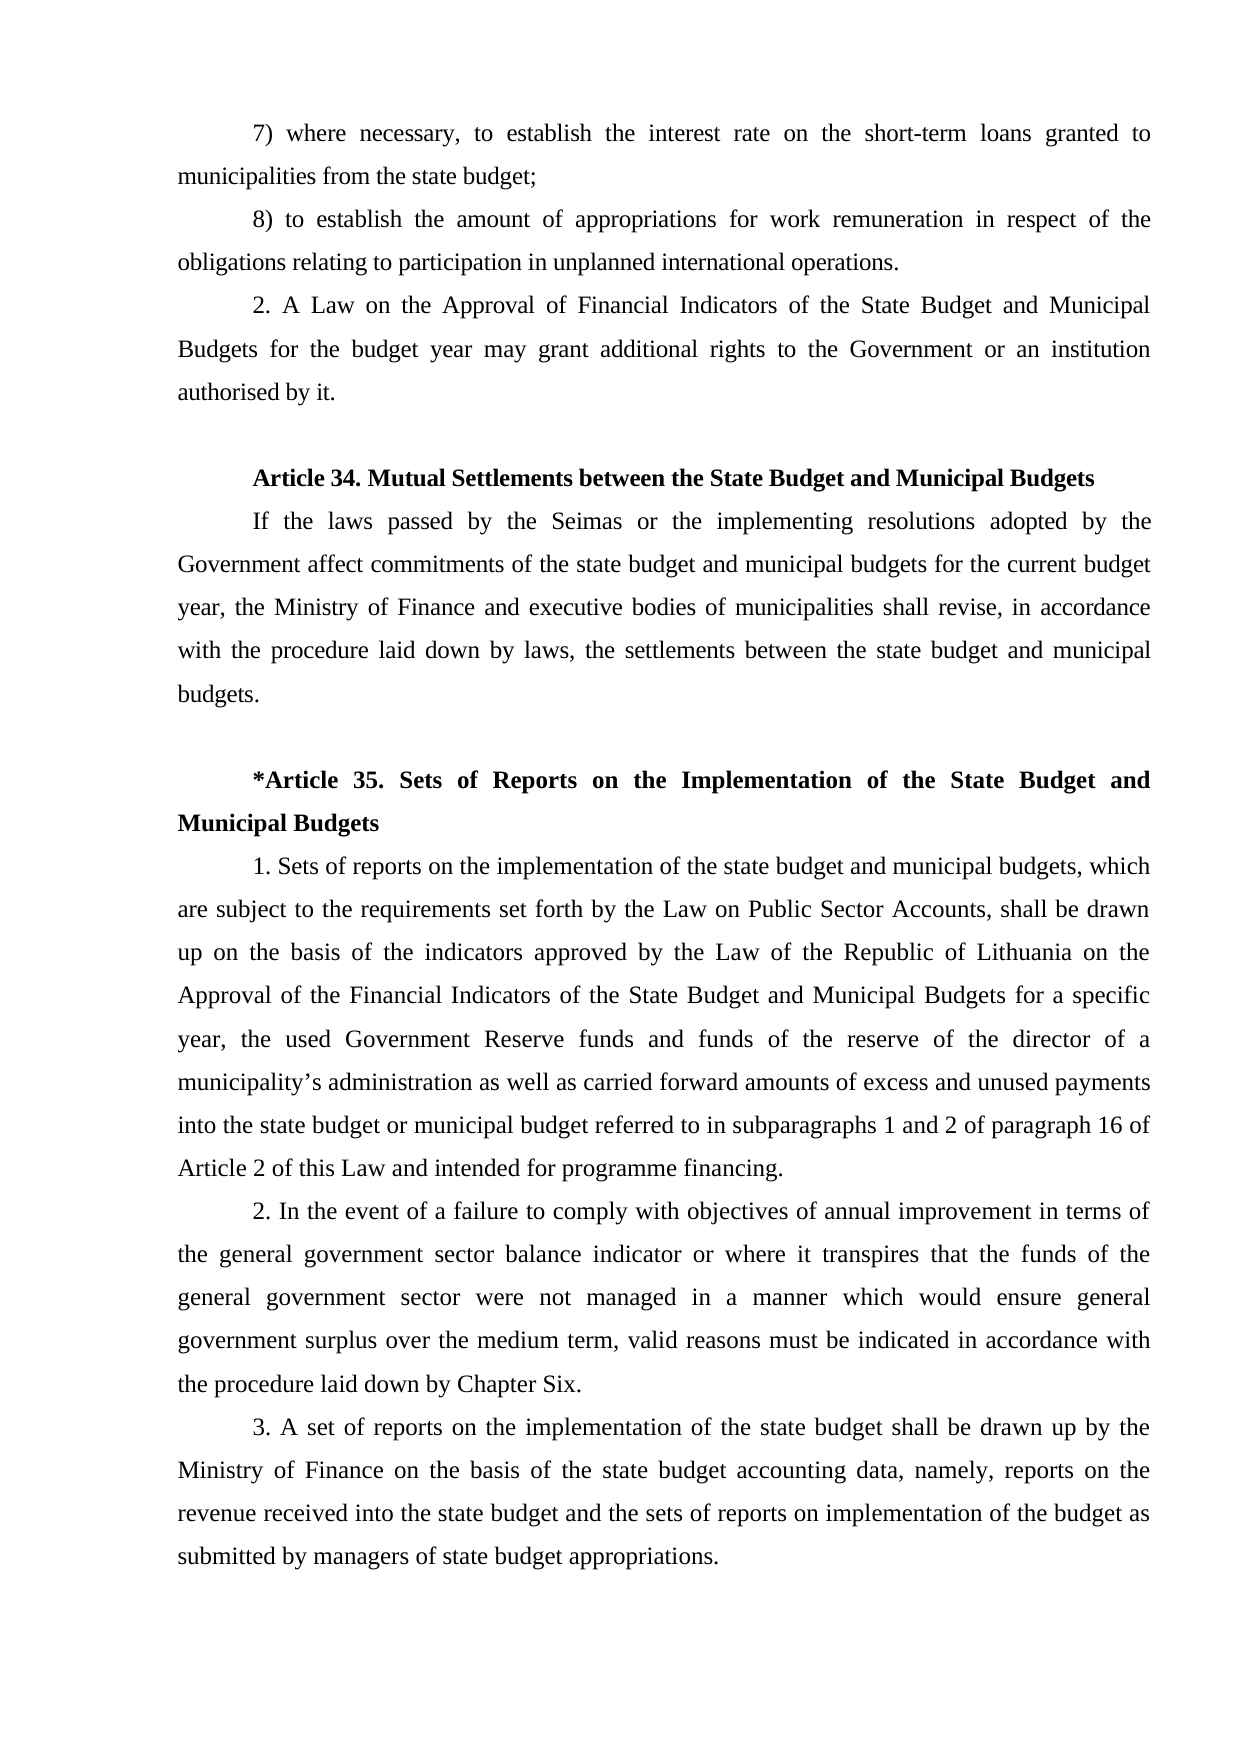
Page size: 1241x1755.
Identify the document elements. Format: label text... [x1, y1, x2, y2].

text 2. A Law on the Approval of Financial Indicators of the State Budget and Municipal Budgets for the budget year may grant additional rights to the Government or an institution authorised by it. [177, 291, 1152, 406]
text 7) where necessary, to establish the interest rate on the short-term loans granted to municipalities from the state budget; [177, 118, 1152, 190]
text If the laws passed by the Seimas or the implementing resolutions adopted by the Government affect commitments of the state budget and municipal budgets for the current budget year, the Ministry of Finance and executive bodies of municipalities shall revise, in accordance with the procedure laid down by laws, the settlements between the state budget and municipal budgets. [177, 506, 1152, 707]
text *Article 35. Sets of Reports on the Implementation of the State Budget and Municipal Budgets [177, 765, 1152, 837]
text Article 34. Mutual Settlements between the State Budget and Municipal Budgets [177, 463, 1152, 492]
text 2. In the event of a failure to comply with objectives of annual improvement in terms of the general government sector balance indicator or where it transpires that the funds of the general government sector were not managed in a manner which would ensure general government surplus over the medium term, valid reasons must be indicated in accordance with the procedure laid down by Chapter Six. [177, 1196, 1152, 1397]
text 8) to establish the amount of appropriations for work remuneration in respect of the obligations relating to participation in unplanned international operations. [177, 204, 1152, 276]
text 3. A set of reports on the implementation of the state budget shall be drawn up by the Ministry of Finance on the basis of the state budget accounting data, namely, reports on the revenue received into the state budget and the sets of reports on implementation of the budget as submitted by managers of state budget appropriations. [177, 1412, 1152, 1570]
text 1. Sets of reports on the implementation of the state budget and municipal budgets, which are subject to the requirements set forth by the Law on Public Sector Accounts, shall be drawn up on the basis of the indicators approved by the Law of the Republic of Lithuania on the Approval of the Financial Indicators of the State Budget and Municipal Budgets for a specific year, the used Government Reserve funds and funds of the reserve of the director of a municipality’s administration as well as carried forward amounts of excess and unused payments into the state budget or municipal budget referred to in subparagraphs 1 and 2 of paragraph 16 of Article 2 of this Law and intended for programme financing. [177, 851, 1152, 1182]
